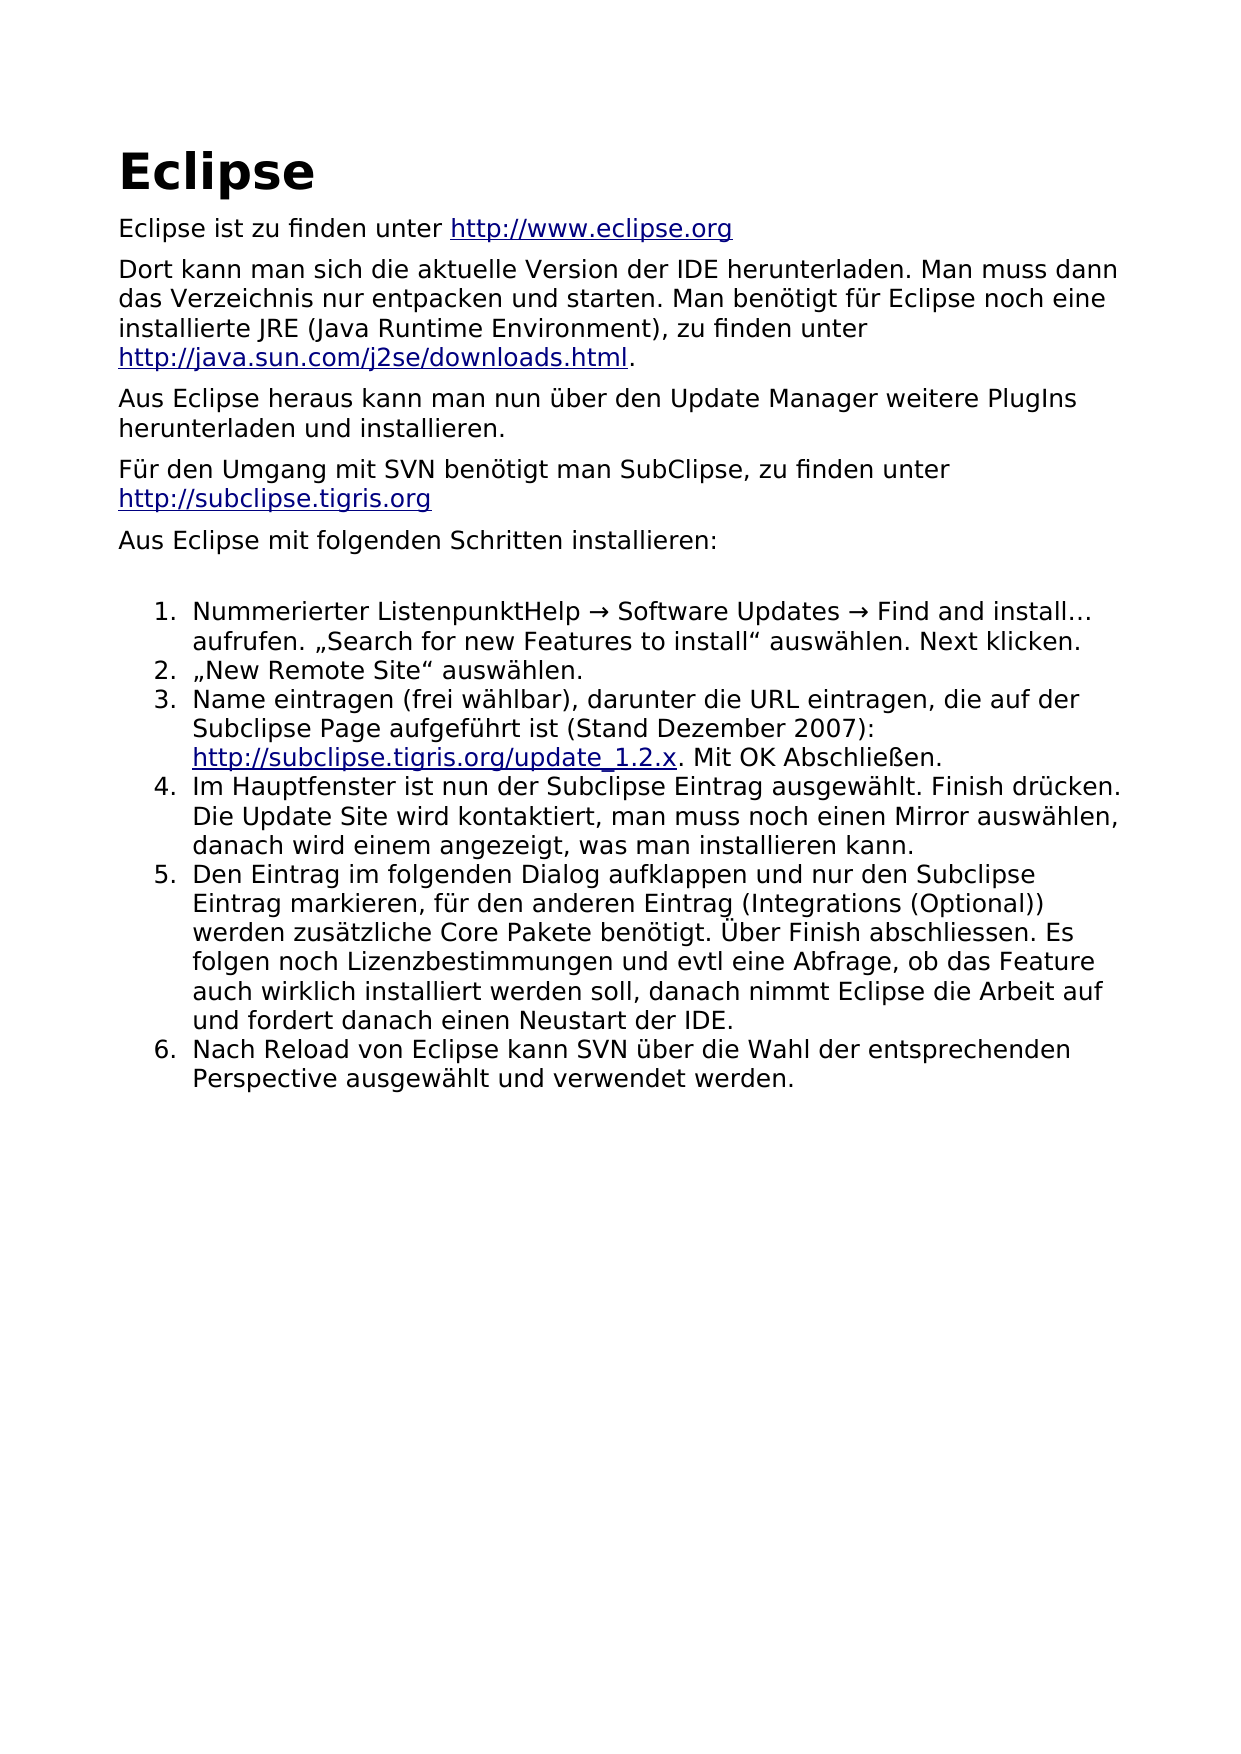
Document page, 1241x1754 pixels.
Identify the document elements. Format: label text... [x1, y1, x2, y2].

list „New Remote Site“ auswählen. [177, 656, 1122, 685]
text Dort kann man sich die aktuelle Version der IDE herunterladen. Man muss dann das Verzeichnis nur entpacken und starten. Man benötigt für Eclipse noch eine installierte JRE (Java Runtime Environment), zu finden unter http://java.sun.com/j2se/downloads.html. [118, 256, 1122, 372]
subtitle Eclipse [118, 143, 1122, 201]
text Aus Eclipse mit folgenden Schritten installieren: [118, 526, 1122, 556]
text Aus Eclipse heraus kann man nun über den Update Manager weitere PlugIns herunterladen und installieren. [118, 385, 1122, 443]
text Eclipse ist zu finden unter http://www.eclipse.org [118, 214, 1122, 243]
list Nummerierter ListenpunktHelp → Software Updates → Find and install… aufrufen. „Search for new Features to install“ auswählen. Next klicken. [177, 597, 1122, 656]
list Name eintragen (frei wählbar), darunter die URL eintragen, die auf der Subclipse Page aufgeführt ist (Stand Dezember 2007): http://subclipse.tigris.org/update_1.2.x. Mit OK Abschließen. [177, 685, 1122, 772]
list Im Hauptfenster ist nun der Subclipse Eintrag ausgewählt. Finish drücken. Die Update Site wird kontaktiert, man muss noch einen Mirror auswählen, danach wird einem angezeigt, was man installieren kann. [177, 772, 1122, 860]
list Den Eintrag im folgenden Dialog aufklappen und nur den Subclipse Eintrag markieren, für den anderen Eintrag (Integrations (Optional)) werden zusätzliche Core Pakete benötigt. Über Finish abschliessen. Es folgen noch Lizenzbestimmungen und evtl eine Abfrage, ob das Feature auch wirklich installiert werden soll, danach nimmt Eclipse die Arbeit auf und fordert danach einen Neustart der IDE. [177, 860, 1122, 1035]
list Nach Reload von Eclipse kann SVN über die Wahl der entsprechenden Perspective ausgewählt und verwendet werden. [177, 1035, 1122, 1093]
text Für den Umgang mit SVN benötigt man SubClipse, zu finden unter http://subclipse.tigris.org [118, 456, 1122, 514]
